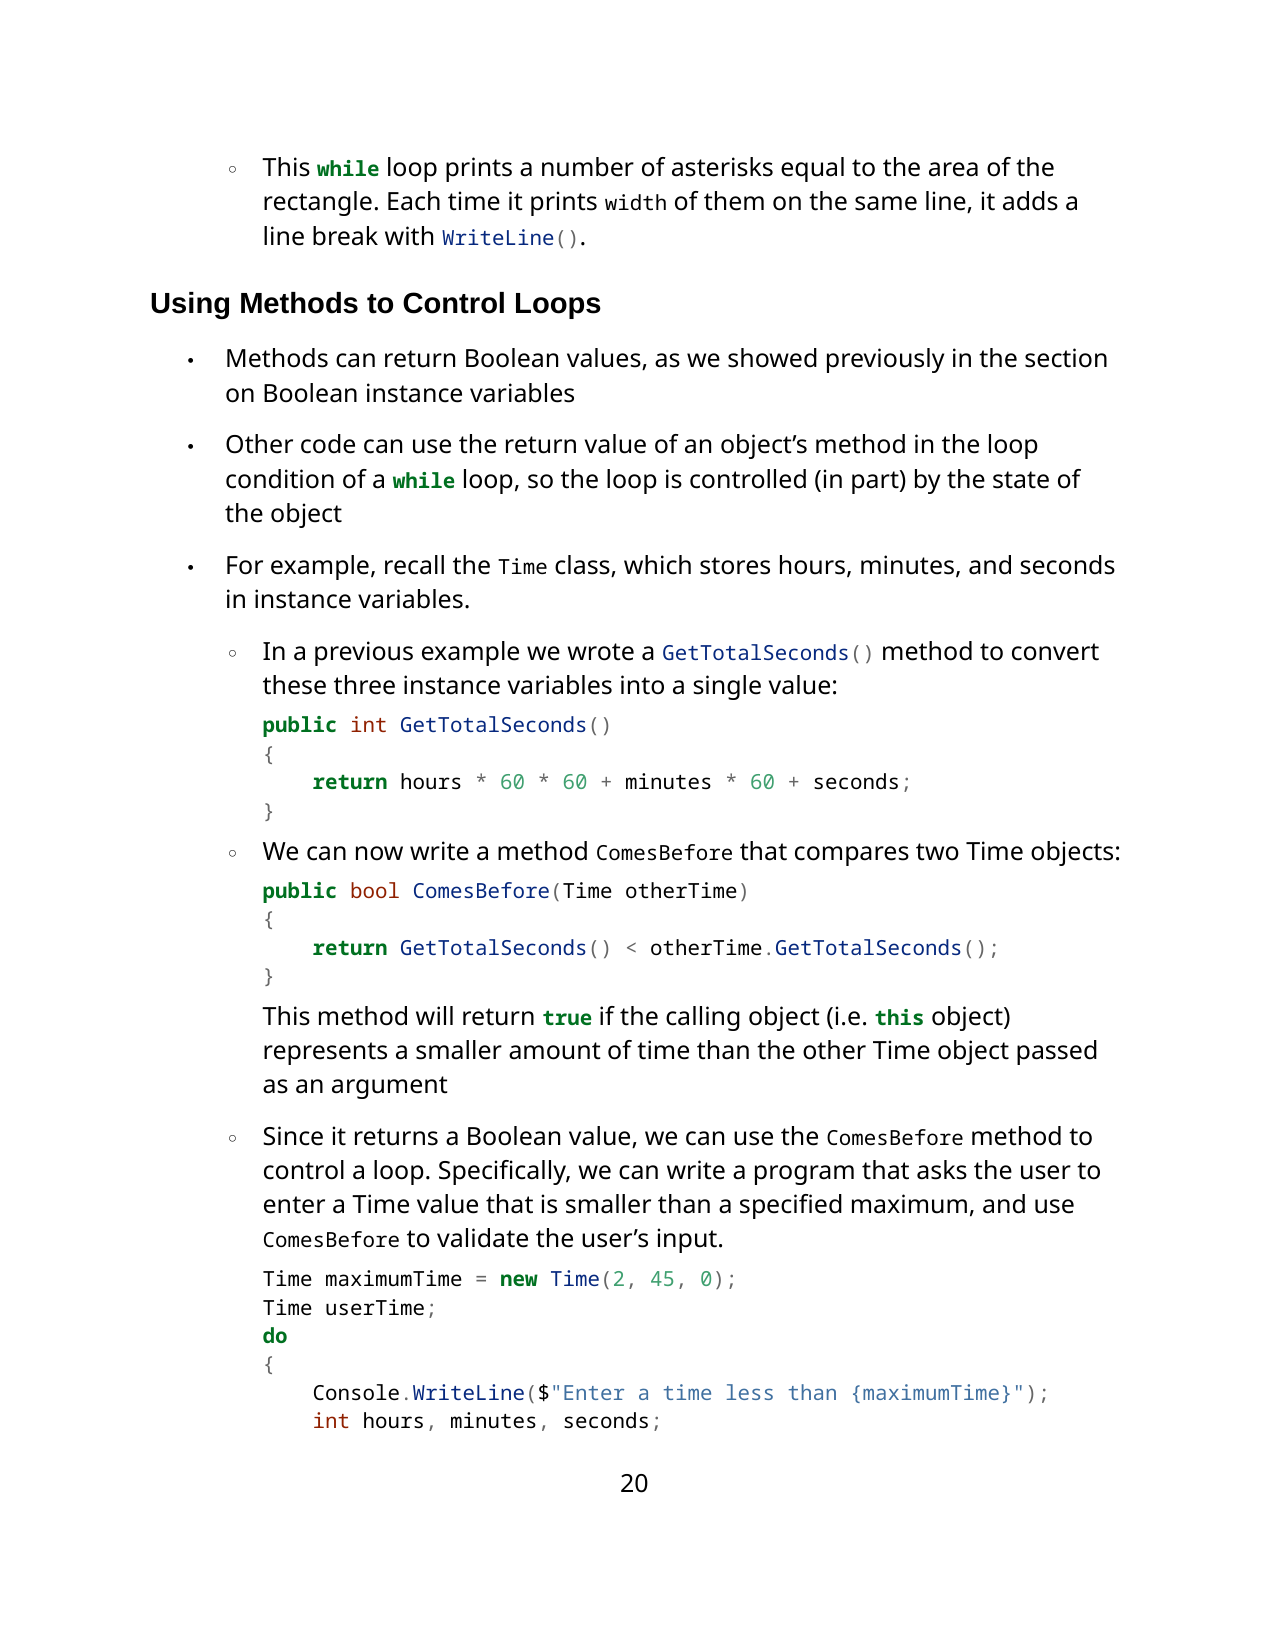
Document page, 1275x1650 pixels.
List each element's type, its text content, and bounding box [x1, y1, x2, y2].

list For example, recall the Time class, which stores hours, minutes, and seconds in instance variables. [187, 547, 1125, 615]
list Other code can use the return value of an object’s method in the loop condition of a while loop, so the loop is controlled (in part) by the state of the object [187, 427, 1125, 529]
list Methods can return Boolean values, as we showed previously in the section on Boolean instance variables [187, 341, 1125, 409]
list { [225, 739, 1125, 767]
list do [225, 1321, 1125, 1349]
list Console.WriteLine($"Enter a time less than {maximumTime}"); [225, 1378, 1125, 1406]
list public bool ComesBefore(Time otherTime) [225, 876, 1125, 904]
list int hours, minutes, seconds; [225, 1406, 1125, 1435]
list } [225, 961, 1125, 990]
subtitle Using Methods to Control Loops [150, 286, 1125, 320]
list Time maximumTime = new Time(2, 45, 0); [225, 1264, 1125, 1293]
list { [225, 904, 1125, 933]
list return GetTotalSeconds() < otherTime.GetTotalSeconds(); [225, 933, 1125, 961]
list { [225, 1349, 1125, 1378]
list We can now write a method ComesBefore that compares two Time objects: [225, 833, 1125, 867]
list Since it returns a Boolean value, we can use the ComesBefore method to control a loop. Specifically, we can write a program that asks the user to enter a Time value that is smaller than a specified maximum, and use ComesBefore to validate the user’s input. [225, 1119, 1125, 1255]
list public int GetTotalSeconds() [225, 710, 1125, 739]
list This method will return true if the calling object (i.e. this object) represents a smaller amount of time than the other Time object passed as an argument [225, 999, 1125, 1101]
list return hours * 60 * 60 + minutes * 60 + seconds; [225, 767, 1125, 796]
list This while loop prints a number of asterisks equal to the area of the rectangle. Each time it prints width of them on the same line, it adds a line break with WriteLine(). [225, 150, 1125, 252]
list } [225, 796, 1125, 824]
list In a previous example we wrote a GetTotalSeconds() method to convert these three instance variables into a single value: [225, 633, 1125, 701]
list Time userTime; [225, 1293, 1125, 1321]
